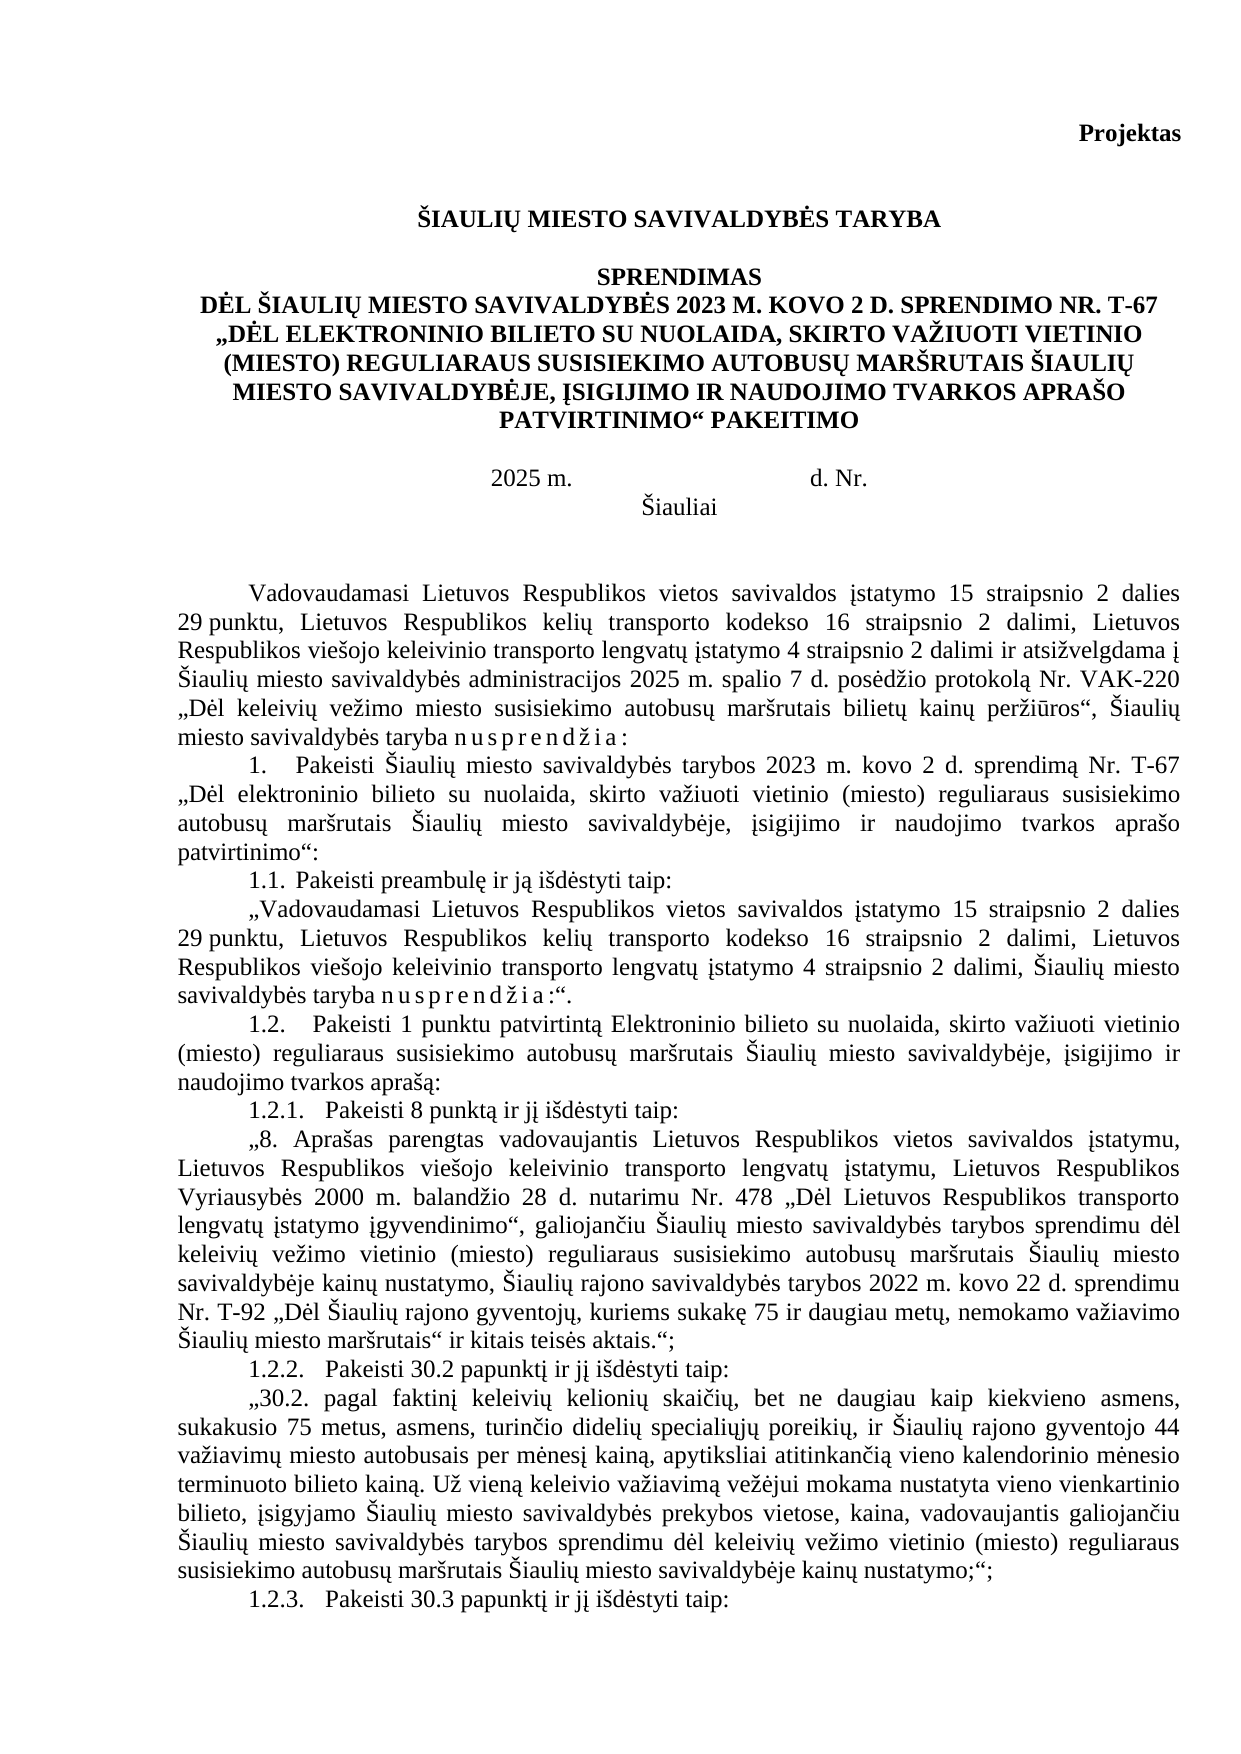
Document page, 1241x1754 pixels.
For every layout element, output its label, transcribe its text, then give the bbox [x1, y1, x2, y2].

text Šiauliai [177, 492, 1181, 521]
text Projektas [177, 118, 1181, 147]
text DĖL ŠIAULIŲ MIESTO SAVIVALDYBĖS 2023 M. KOVO 2 D. SPRENDIMO NR. T-67 „DĖL ELEKTRONINIO BILIETO SU NUOLAIDA, SKIRTO VAŽIUOTI VIETINIO (MIESTO) REGULIARAUS SUSISIEKIMO AUTOBUSŲ MARŠRUTAIS ŠIAULIŲ MIESTO SAVIVALDYBĖJE, ĮSIGIJIMO IR NAUDOJIMO TVARKOS APRAŠO PATVIRTINIMO“ PAKEITIMO [177, 291, 1181, 434]
text 2025 m. d. Nr. [177, 463, 1181, 492]
text „30.2. pagal faktinį keleivių kelionių skaičių, bet ne daugiau kaip kiekvieno asmens, sukakusio 75 metus, asmens, turinčio didelių specialiųjų poreikių, ir Šiaulių rajono gyventojo 44 važiavimų miesto autobusais per mėnesį kainą, apytiksliai atitinkančią vieno kalendorinio mėnesio terminuoto bilieto kainą. Už vieną keleivio važiavimą vežėjui mokama nustatyta vieno vienkartinio bilieto, įsigyjamo Šiaulių miesto savivaldybės prekybos vietose, kaina, vadovaujantis galiojančiu Šiaulių miesto savivaldybės tarybos sprendimu dėl keleivių vežimo vietinio (miesto) reguliaraus susisiekimo autobusų maršrutais Šiaulių miesto savivaldybėje kainų nustatymo;“; [177, 1383, 1181, 1584]
text SPRENDIMAS [177, 262, 1181, 291]
text 1.2.2. Pakeisti 30.2 papunktį ir jį išdėstyti taip: [177, 1354, 1181, 1383]
text ŠIAULIŲ MIESTO SAVIVALDYBĖS TARYBA [177, 204, 1181, 233]
text 1.2. Pakeisti 1 punktu patvirtintą Elektroninio bilieto su nuolaida, skirto važiuoti vietinio (miesto) reguliaraus susisiekimo autobusų maršrutais Šiaulių miesto savivaldybėje, įsigijimo ir naudojimo tvarkos aprašą: [177, 1009, 1181, 1096]
text 1.2.3. Pakeisti 30.3 papunktį ir jį išdėstyti taip: [177, 1584, 1181, 1613]
text Vadovaudamasi Lietuvos Respublikos vietos savivaldos įstatymo 15 straipsnio 2 dalies 29 punktu, Lietuvos Respublikos kelių transporto kodekso 16 straipsnio 2 dalimi, Lietuvos Respublikos viešojo keleivinio transporto lengvatų įstatymo 4 straipsnio 2 dalimi ir atsižvelgdama į Šiaulių miesto savivaldybės administracijos 2025 m. spalio 7 d. posėdžio protokolą Nr. VAK-220 „Dėl keleivių vežimo miesto susisiekimo autobusų maršrutais bilietų kainų peržiūros“, Šiaulių miesto savivaldybės taryba nusprendžia: [177, 578, 1181, 751]
text „Vadovaudamasi Lietuvos Respublikos vietos savivaldos įstatymo 15 straipsnio 2 dalies 29 punktu, Lietuvos Respublikos kelių transporto kodekso 16 straipsnio 2 dalimi, Lietuvos Respublikos viešojo keleivinio transporto lengvatų įstatymo 4 straipsnio 2 dalimi, Šiaulių miesto savivaldybės taryba nusprendžia:“. [177, 894, 1181, 1009]
text 1.1. Pakeisti preambulę ir ją išdėstyti taip: [177, 866, 1181, 894]
text 1.2.1. Pakeisti 8 punktą ir jį išdėstyti taip: [177, 1096, 1181, 1124]
text 1. Pakeisti Šiaulių miesto savivaldybės tarybos 2023 m. kovo 2 d. sprendimą Nr. T-67 „Dėl elektroninio bilieto su nuolaida, skirto važiuoti vietinio (miesto) reguliaraus susisiekimo autobusų maršrutais Šiaulių miesto savivaldybėje, įsigijimo ir naudojimo tvarkos aprašo patvirtinimo“: [177, 751, 1181, 866]
text „8. Aprašas parengtas vadovaujantis Lietuvos Respublikos vietos savivaldos įstatymu, Lietuvos Respublikos viešojo keleivinio transporto lengvatų įstatymu, Lietuvos Respublikos Vyriausybės 2000 m. balandžio 28 d. nutarimu Nr. 478 „Dėl Lietuvos Respublikos transporto lengvatų įstatymo įgyvendinimo“, galiojančiu Šiaulių miesto savivaldybės tarybos sprendimu dėl keleivių vežimo vietinio (miesto) reguliaraus susisiekimo autobusų maršrutais Šiaulių miesto savivaldybėje kainų nustatymo, Šiaulių rajono savivaldybės tarybos 2022 m. kovo 22 d. sprendimu Nr. T-92 „Dėl Šiaulių rajono gyventojų, kuriems sukakę 75 ir daugiau metų, nemokamo važiavimo Šiaulių miesto maršrutais“ ir kitais teisės aktais.“; [177, 1124, 1181, 1354]
